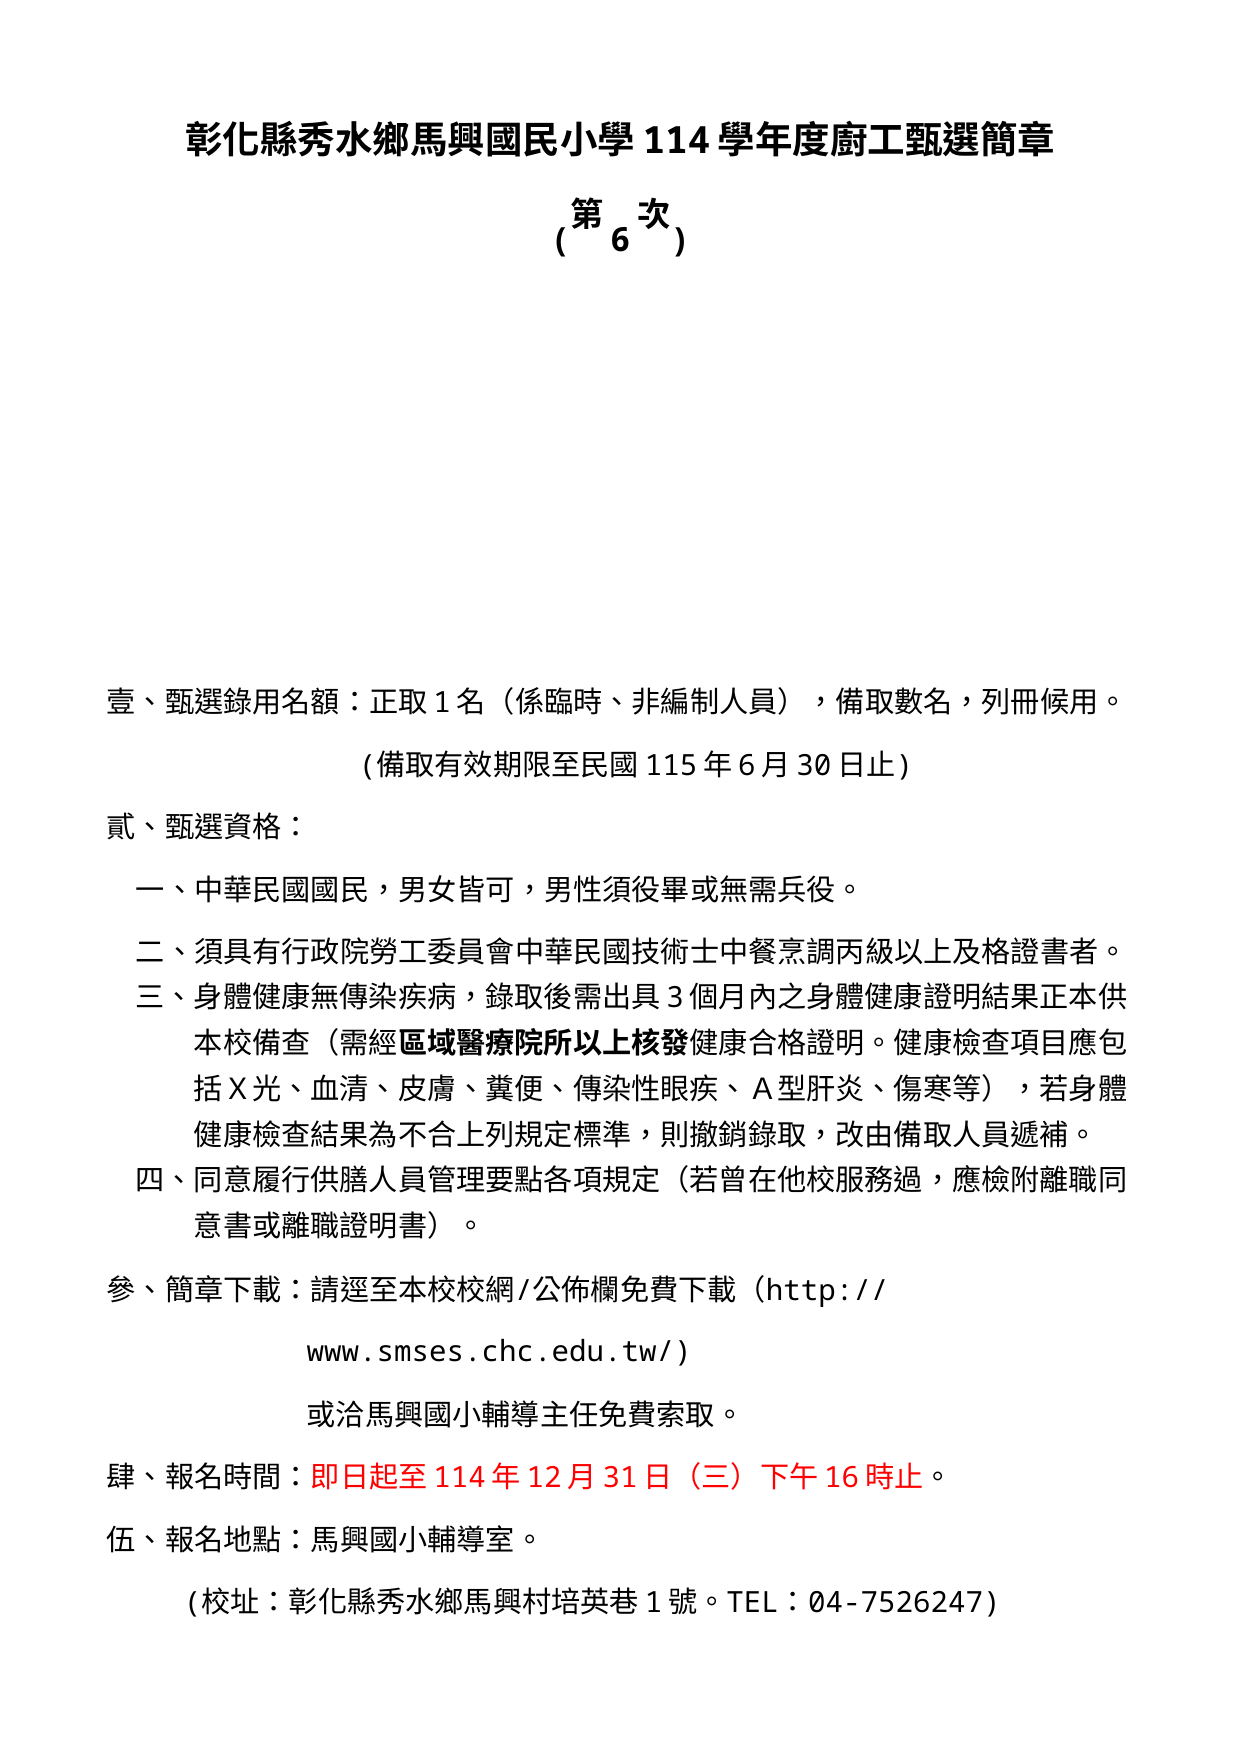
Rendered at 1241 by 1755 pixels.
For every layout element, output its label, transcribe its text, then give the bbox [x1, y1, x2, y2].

subtitle 肆、報名時間：即日起至114年12月31日（三）下午16時止。 [106, 1433, 1134, 1496]
subtitle 壹、甄選錄用名額：正取1名（係臨時、非編制人員），備取數名，列冊候用。 (備取有效期限至民國115年6月30日止) [106, 658, 1134, 783]
subtitle 彰化縣秀水鄉馬興國民小學114學年度廚工甄選簡章 [106, 96, 1134, 158]
text 二、須具有行政院勞工委員會中華民國技術士中餐烹調丙級以上及格證書者。 [106, 908, 1134, 971]
subtitle 參、簡章下載：請逕至本校校網/公佈欄免費下載（http://www.smses.chc.edu.tw/) 或洽馬興國小輔導主任免費索取。 [106, 1246, 1134, 1433]
text 一、中華民國國民，男女皆可，男性須役畢或無需兵役。 [106, 846, 1134, 908]
text 三、身體健康無傳染疾病，錄取後需出具3個月內之身體健康證明結果正本供本校備查（需經區域醫療院所以上核發健康合格證明。健康檢查項目應包括Ｘ光、血清、皮膚、糞便、傳染性眼疾、Ａ型肝炎、傷寒等），若身體健康檢查結果為不合上列規定標準，則撤銷錄取，改由備取人員遞補。 [135, 971, 1134, 1154]
subtitle (第6次) [106, 158, 1134, 658]
text 四、同意履行供膳人員管理要點各項規定（若曾在他校服務過，應檢附離職同意書或離職證明書）。 [135, 1154, 1134, 1246]
subtitle 伍、報名地點：馬興國小輔導室。 (校址：彰化縣秀水鄉馬興村培英巷1號。TEL：04-7526247) [106, 1496, 1134, 1621]
subtitle 貳、甄選資格： [106, 783, 1134, 846]
